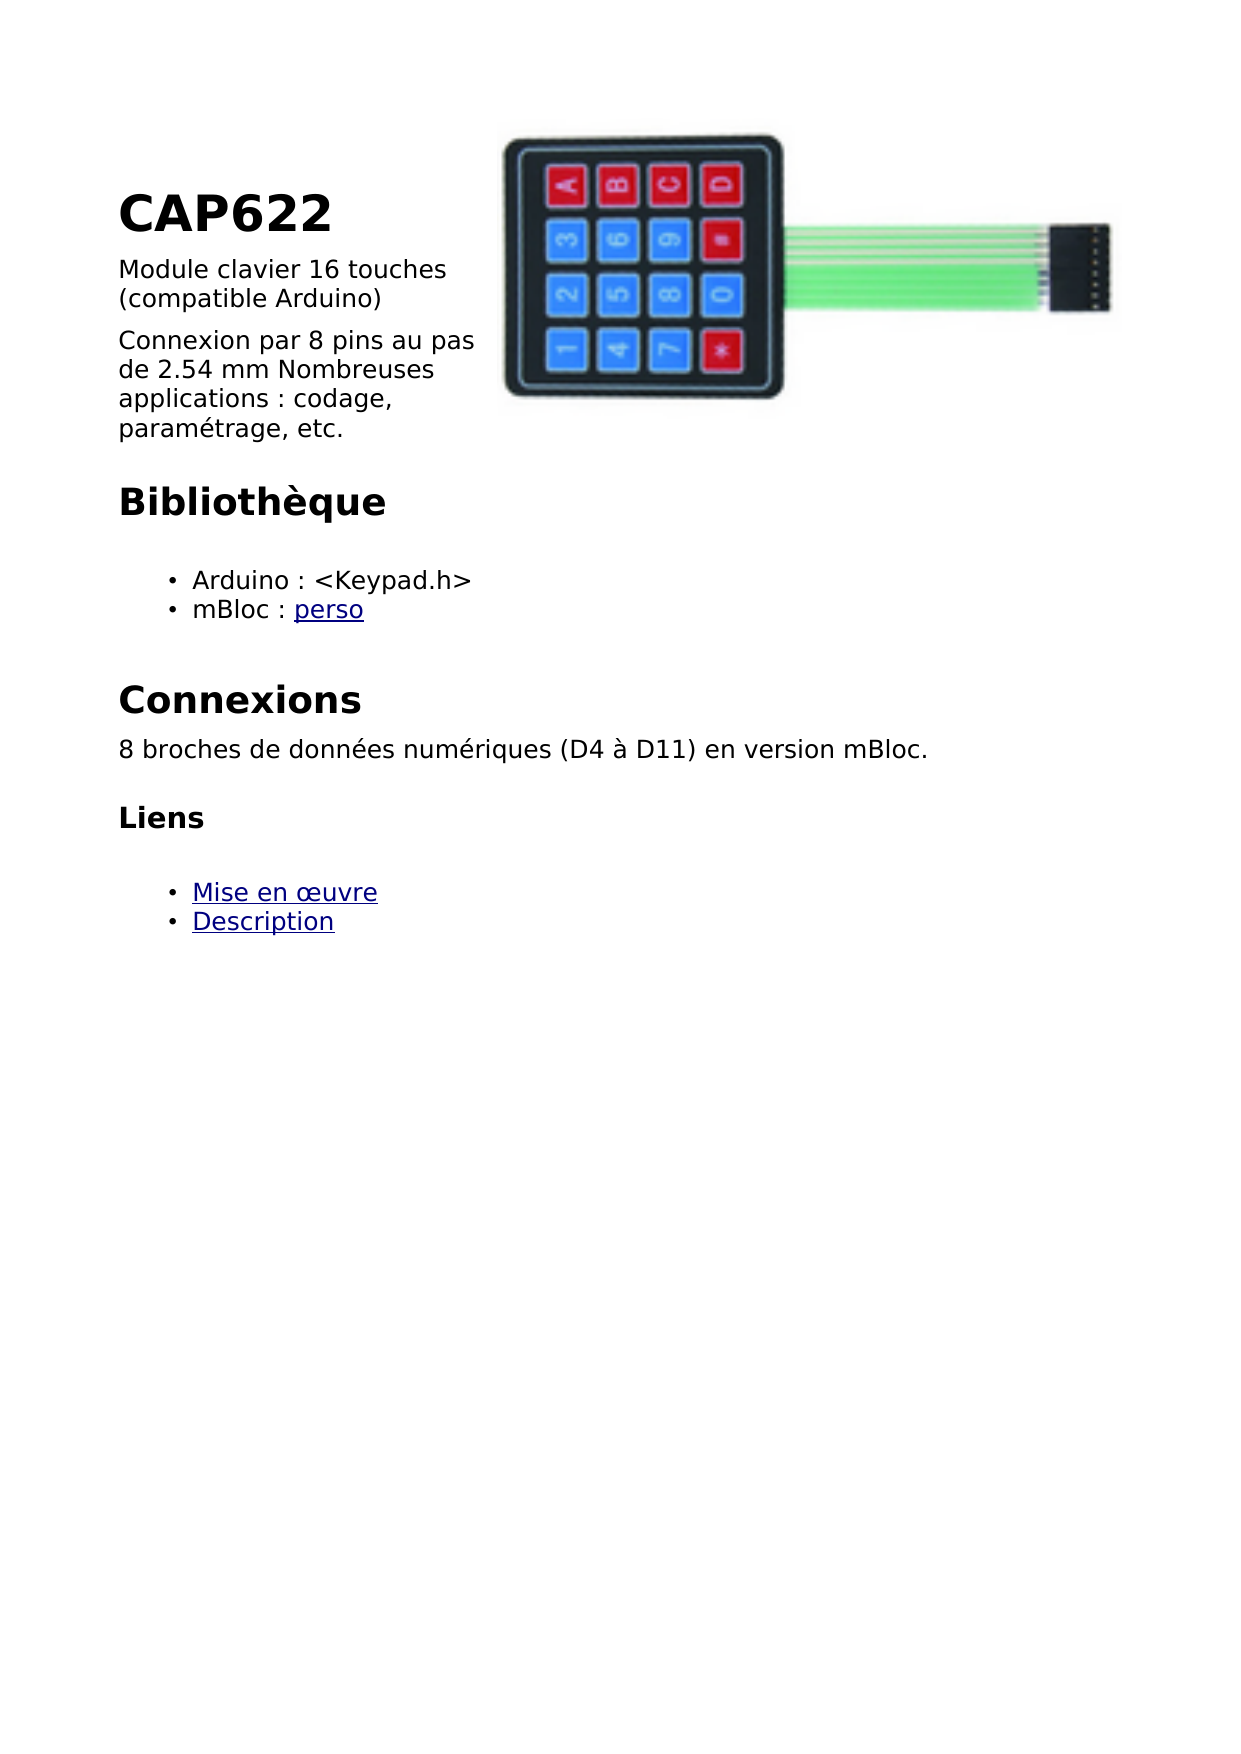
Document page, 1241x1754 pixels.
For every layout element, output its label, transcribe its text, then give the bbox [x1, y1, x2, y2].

text Module clavier 16 touches (compatible Arduino) [118, 256, 497, 314]
subtitle Bibliothèque [118, 481, 1122, 524]
text 8 broches de données numériques (D4 à D11) en version mBloc. [118, 735, 1122, 764]
subtitle CAP622 [118, 185, 497, 243]
picture [497, 118, 1123, 419]
list Description [177, 907, 1122, 936]
list Arduino : <Keypad.h> [177, 566, 1122, 595]
list Mise en œuvre [177, 878, 1122, 907]
subtitle Liens [118, 802, 1122, 836]
list mBloc : perso [177, 595, 1122, 624]
text Connexion par 8 pins au pas de 2.54 mm Nombreuses applications : codage, paramétrage, etc. [118, 326, 1122, 443]
subtitle Connexions [118, 679, 1122, 723]
